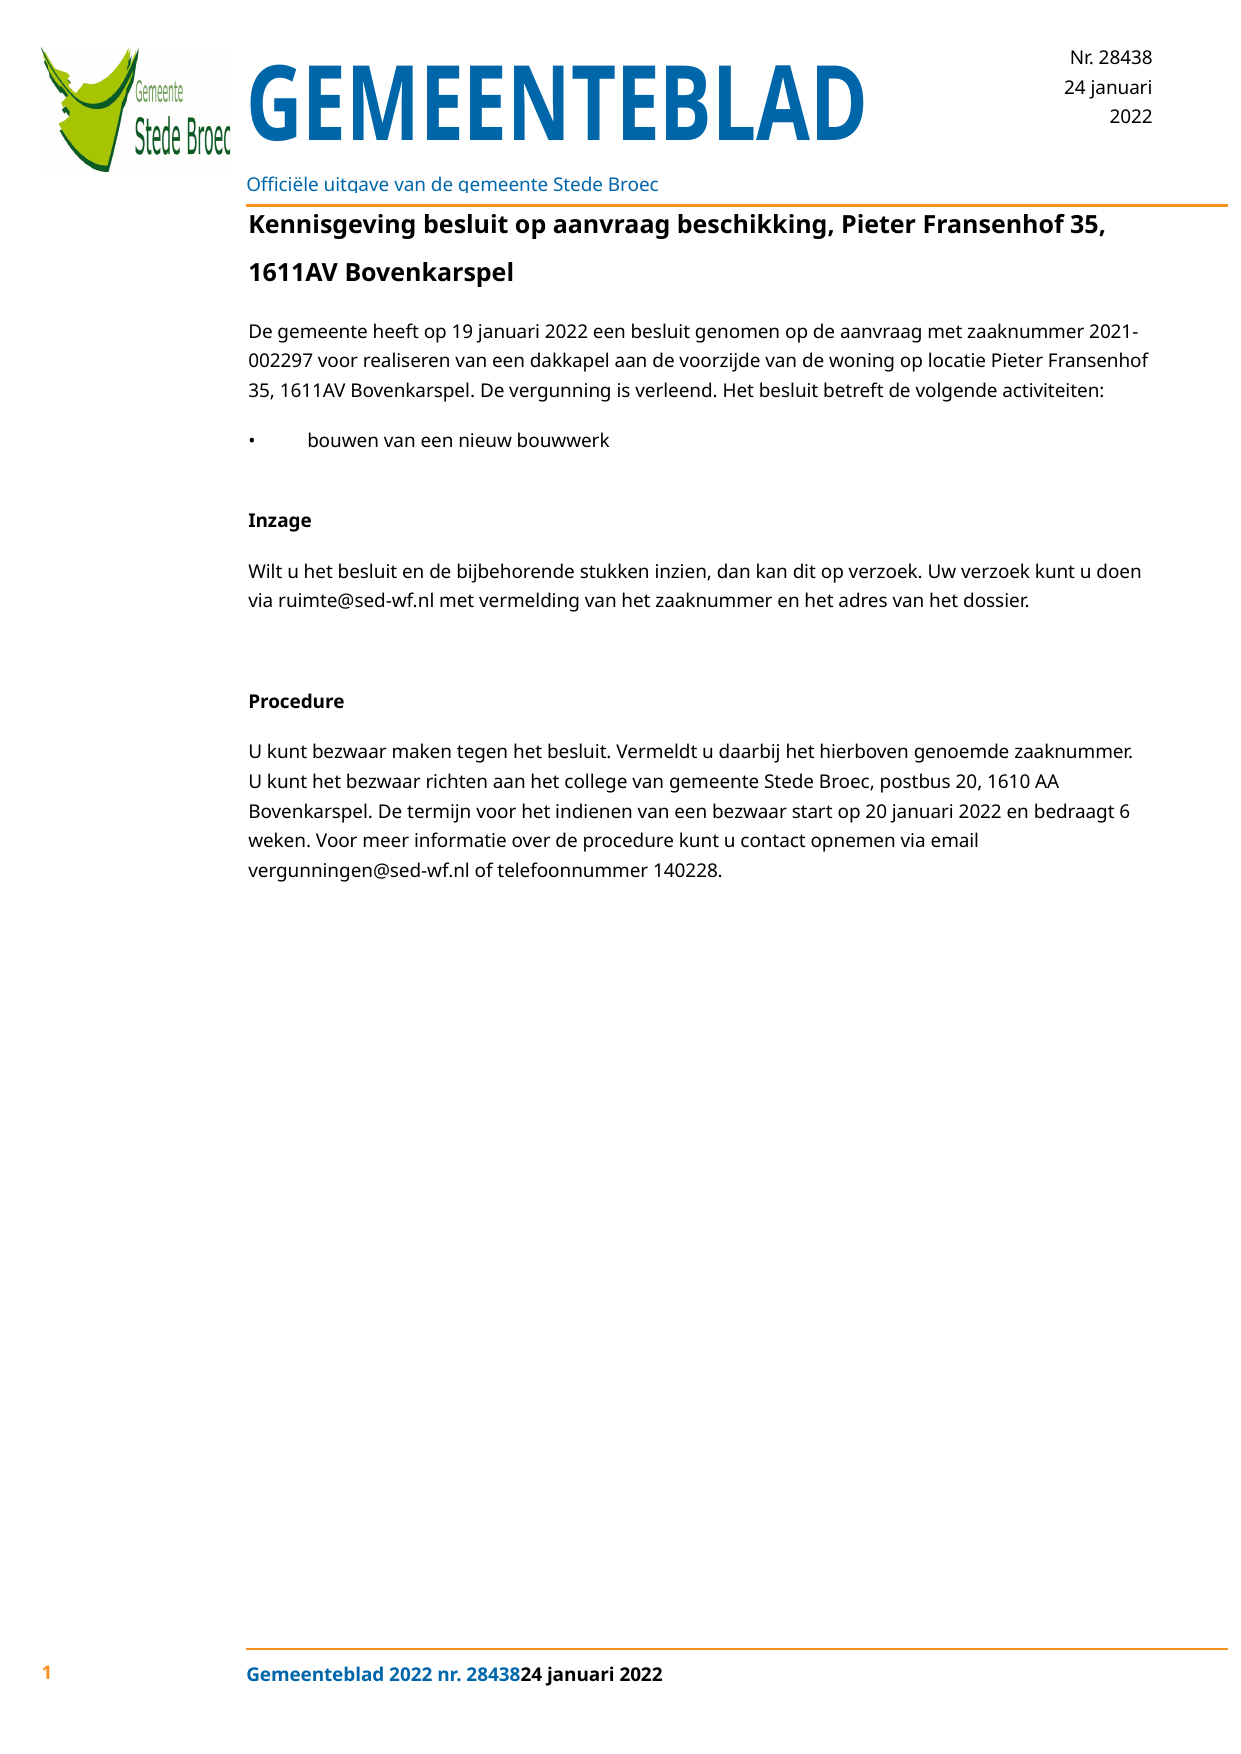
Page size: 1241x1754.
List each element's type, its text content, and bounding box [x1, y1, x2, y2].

text U kunt bezwaar maken tegen het besluit. Vermeldt u daarbij het hierboven genoemde zaaknummer. U kunt het bezwaar richten aan het college van gemeente Stede Broec, postbus 20, 1610 AA Bovenkarspel. De termijn voor het indienen van een bezwaar start op 20 januari 2022 en bedraagt 6 weken. Voor meer informatie over de procedure kunt u contact opnemen via email vergunningen@sed-wf.nl of telefoonnummer 140228. [248, 739, 1152, 883]
text Procedure [248, 688, 1152, 714]
list bouwen van een nieuw bouwwerk [248, 427, 1152, 453]
picture [41, 47, 231, 172]
text De gemeente heeft op 19 januari 2022 een besluit genomen op de aanvraag met zaaknummer 2021-002297 voor realiseren van een dakkapel aan de voorzijde van de woning op locatie Pieter Fransenhof 35, 1611AV Bovenkarspel. De vergunning is verleend. Het besluit betreft de volgende activiteiten: [248, 318, 1152, 403]
text Kennisgeving besluit op aanvraag beschikking, Pieter Fransenhof 35, 1611AV Bovenkarspel [248, 207, 1152, 288]
text Wilt u het besluit en de bijbehorende stukken inzien, dan kan dit op verzoek. Uw verzoek kunt u doen via ruimte@sed-wf.nl met vermelding van het zaaknummer en het adres van het dossier. [248, 558, 1152, 613]
text Inzage [248, 507, 1152, 533]
